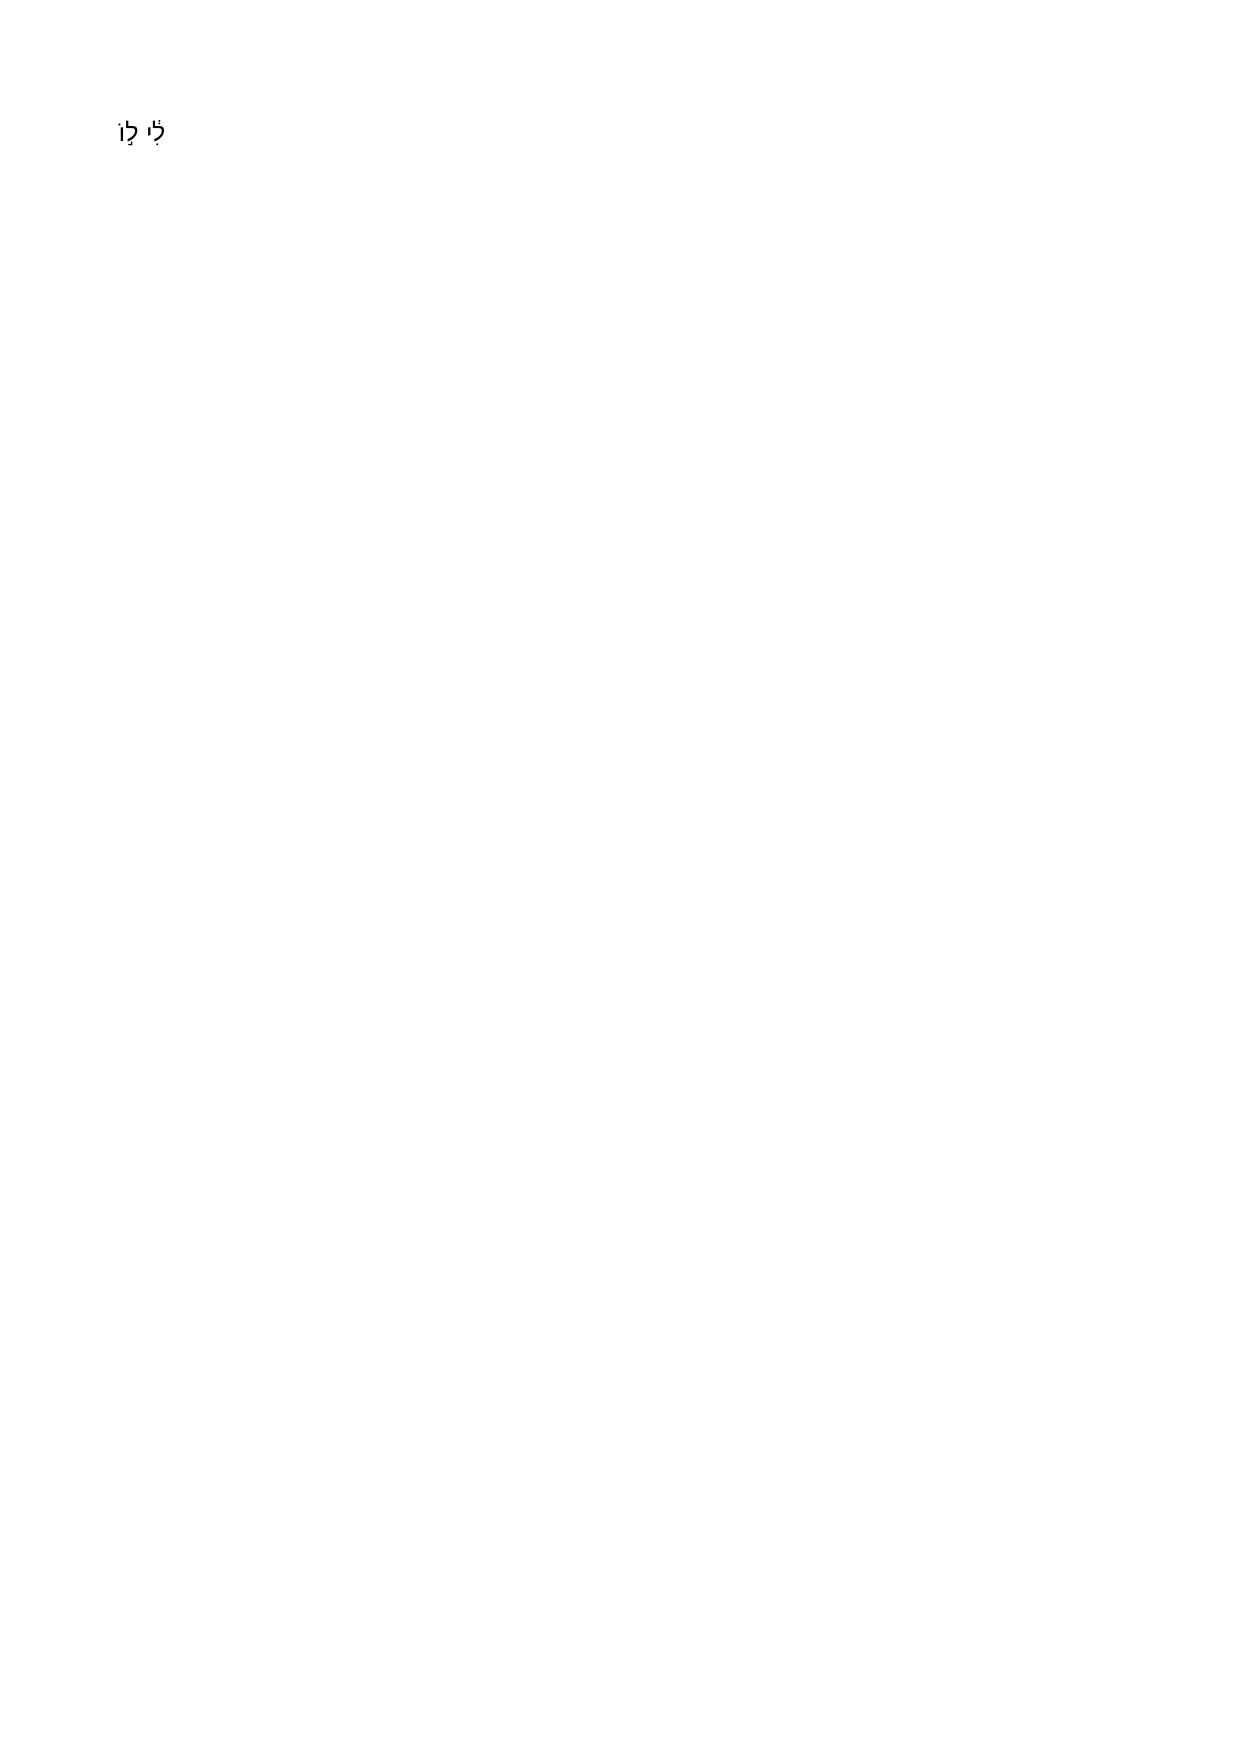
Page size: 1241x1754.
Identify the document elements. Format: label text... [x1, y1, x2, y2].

text לִ֔י ל֣וֹ [118, 118, 1122, 147]
